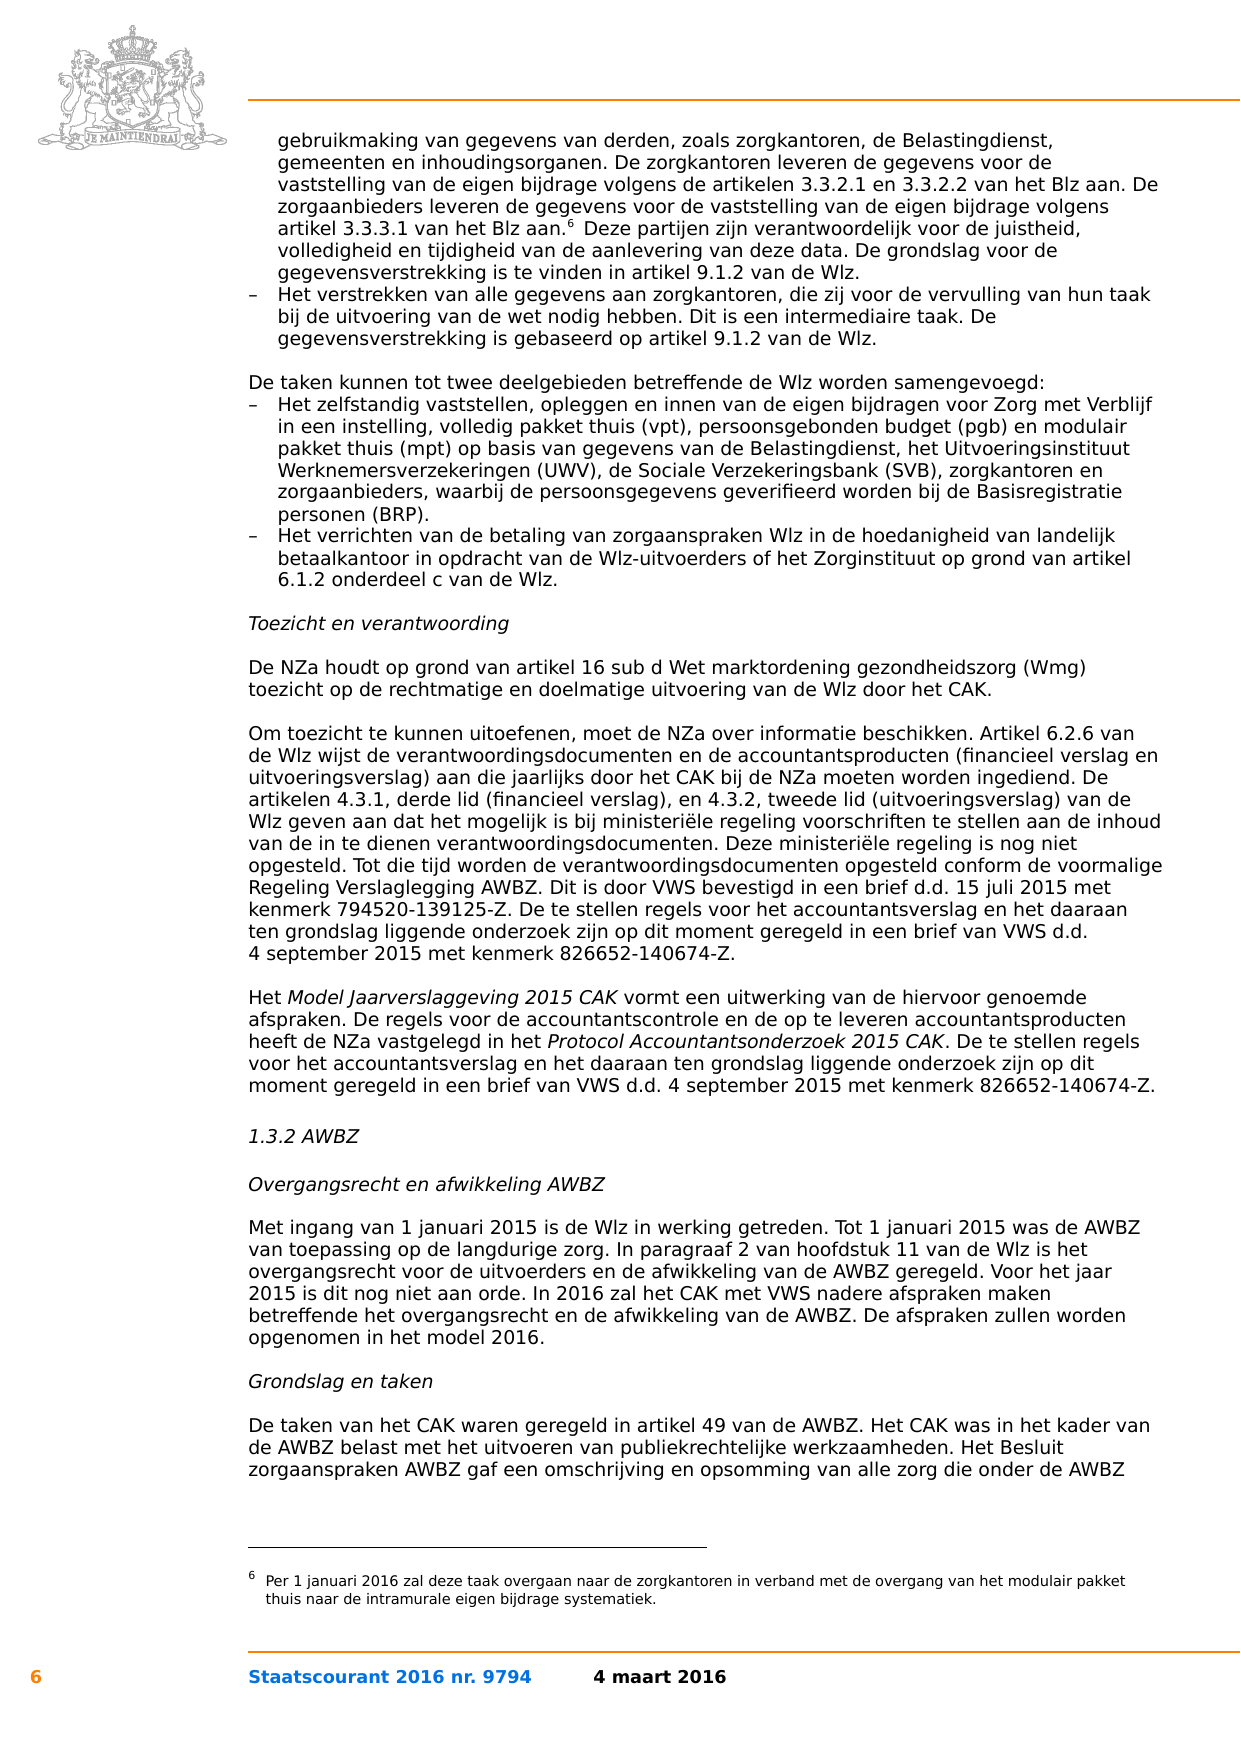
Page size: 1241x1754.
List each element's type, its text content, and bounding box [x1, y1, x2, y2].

text Het Model Jaarverslaggeving 2015 CAK vormt een uitwerking van de hiervoor genoemde afspraken. De regels voor de accountantscontrole en de op te leveren accountantsproducten heeft de NZa vastgelegd in het Protocol Accountantsonderzoek 2015 CAK. De te stellen regels voor het accountantsverslag en het daaraan ten grondslag liggende onderzoek zijn op dit moment geregeld in een brief van VWS d.d. 4 september 2015 met kenmerk 826652-140674-Z. [248, 987, 1163, 1096]
text gebruikmaking van gegevens van derden, zoals zorgkantoren, de Belastingdienst, gemeenten en inhoudingsorganen. De zorgkantoren leveren de gegevens voor de vaststelling van de eigen bijdrage volgens de artikelen 3.3.2.1 en 3.3.2.2 van het Blz aan. De zorgaanbieders leveren de gegevens voor de vaststelling van de eigen bijdrage volgens artikel 3.3.3.1 van het Blz aan. Deze partijen zijn verantwoordelijk voor de juistheid, volledigheid en tijdigheid van de aanlevering van deze data. De grondslag voor de gegevensverstrekking is te vinden in artikel 9.1.2 van de Wlz. [248, 130, 1163, 284]
text – Het zelfstandig vaststellen, opleggen en innen van de eigen bijdragen voor Zorg met Verblijf in een instelling, volledig pakket thuis (vpt), persoonsgebonden budget (pgb) en modulair pakket thuis (mpt) op basis van gegevens van de Belastingdienst, het Uitvoeringsinstituut Werknemersverzekeringen (UWV), de Sociale Verzekeringsbank (SVB), zorgkantoren en zorgaanbieders, waarbij de persoonsgegevens geverifieerd worden bij de Basisregistratie personen (BRP). [248, 393, 1163, 525]
text Om toezicht te kunnen uitoefenen, moet de NZa over informatie beschikken. Artikel 6.2.6 van de Wlz wijst de verantwoordingsdocumenten en de accountantsproducten (financieel verslag en uitvoeringsverslag) aan die jaarlijks door het CAK bij de NZa moeten worden ingediend. De artikelen 4.3.1, derde lid (financieel verslag), en 4.3.2, tweede lid (uitvoeringsverslag) van de Wlz geven aan dat het mogelijk is bij ministeriële regeling voorschriften te stellen aan de inhoud van de in te dienen verantwoordingsdocumenten. Deze ministeriële regeling is nog niet opgesteld. Tot die tijd worden de verantwoordingsdocumenten opgesteld conform de voormalige Regeling Verslaglegging AWBZ. Dit is door VWS bevestigd in een brief d.d. 15 juli 2015 met kenmerk 794520-139125-Z. De te stellen regels voor het accountantsverslag en het daaraan ten grondslag liggende onderzoek zijn op dit moment geregeld in een brief van VWS d.d. 4 september 2015 met kenmerk 826652-140674-Z. [248, 723, 1163, 965]
text Met ingang van 1 januari 2015 is de Wlz in werking getreden. Tot 1 januari 2015 was de AWBZ van toepassing op de langdurige zorg. In paragraaf 2 van hoofdstuk 11 van de Wlz is het overgangsrecht voor de uitvoerders en de afwikkeling van de AWBZ geregeld. Voor het jaar 2015 is dit nog niet aan orde. In 2016 zal het CAK met VWS nadere afspraken maken betreffende het overgangsrecht en de afwikkeling van de AWBZ. De afspraken zullen worden opgenomen in het model 2016. [248, 1217, 1163, 1349]
text De taken kunnen tot twee deelgebieden betreffende de Wlz worden samengevoegd: [248, 372, 1163, 393]
subtitle Grondslag en taken [248, 1371, 1163, 1393]
text – Het verrichten van de betaling van zorgaanspraken Wlz in de hoedanigheid van landelijk betaalkantoor in opdracht van de Wlz-uitvoerders of het Zorginstituut op grond van artikel 6.1.2 onderdeel c van de Wlz. [248, 525, 1163, 591]
text – Het verstrekken van alle gegevens aan zorgkantoren, die zij voor de vervulling van hun taak bij de uitvoering van de wet nodig hebben. Dit is een intermediaire taak. De gegevensverstrekking is gebaseerd op artikel 9.1.2 van de Wlz. [248, 284, 1163, 350]
subtitle Toezicht en verantwoording [248, 613, 1163, 635]
text Per 1 januari 2016 zal deze taak overgaan naar de zorgkantoren in verband met de overgang van het modulair pakket thuis naar de intramurale eigen bijdrage systematiek. [248, 1569, 1163, 1608]
text De taken van het CAK waren geregeld in artikel 49 van de AWBZ. Het CAK was in het kader van de AWBZ belast met het uitvoeren van publiekrechtelijke werkzaamheden. Het Besluit zorgaanspraken AWBZ gaf een omschrijving en opsomming van alle zorg die onder de AWBZ [248, 1415, 1163, 1481]
subtitle Overgangsrecht en afwikkeling AWBZ [248, 1173, 1163, 1195]
text De NZa houdt op grond van artikel 16 sub d Wet marktordening gezondheidszorg (Wmg) toezicht op de rechtmatige en doelmatige uitvoering van de Wlz door het CAK. [248, 657, 1163, 701]
subtitle 1.3.2 AWBZ [248, 1126, 1163, 1148]
picture [38, 25, 227, 150]
